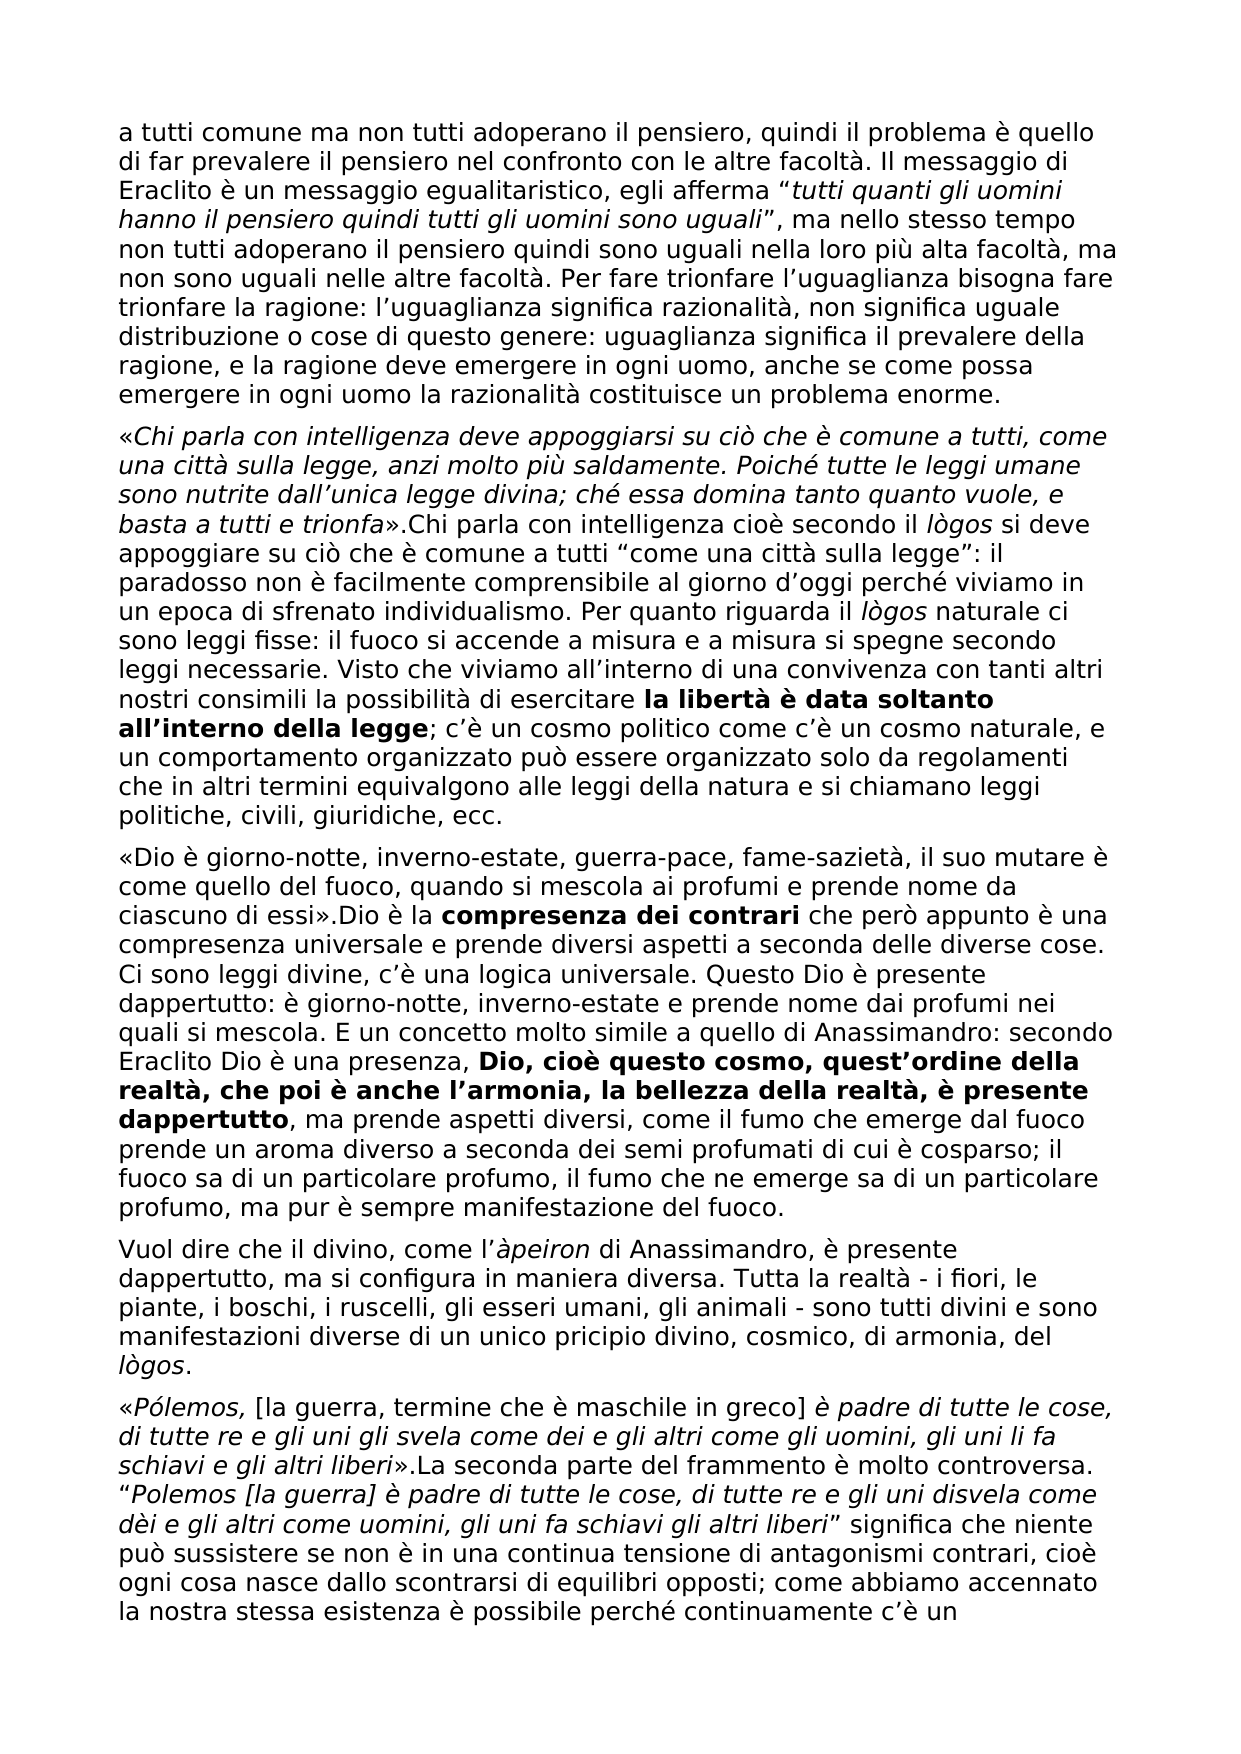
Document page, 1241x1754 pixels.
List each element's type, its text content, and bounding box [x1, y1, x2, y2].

text a tutti comune ma non tutti adoperano il pensiero, quindi il problema è quello di far prevalere il pensiero nel confronto con le altre facoltà. Il messaggio di Eraclito è un messaggio egualitaristico, egli afferma “tutti quanti gli uomini hanno il pensiero quindi tutti gli uomini sono uguali”, ma nello stesso tempo non tutti adoperano il pensiero quindi sono uguali nella loro più alta facoltà, ma non sono uguali nelle altre facoltà. Per fare trionfare l’uguaglianza bisogna fare trionfare la ragione: l’uguaglianza significa razionalità, non significa uguale distribuzione o cose di questo genere: uguaglianza significa il prevalere della ragione, e la ragione deve emergere in ogni uomo, anche se come possa emergere in ogni uomo la razionalità costituisce un problema enorme. [118, 118, 1122, 410]
text Vuol dire che il divino, come l’àpeiron di Anassimandro, è presente dappertutto, ma si configura in maniera diversa. Tutta la realtà - i fiori, le piante, i boschi, i ruscelli, gli esseri umani, gli animali - sono tutti divini e sono manifestazioni diverse di un unico pricipio divino, cosmico, di armonia, del lògos. [118, 1235, 1122, 1381]
text «Dio è giorno-notte, inverno-estate, guerra-pace, fame-sazietà, il suo mutare è come quello del fuoco, quando si mescola ai profumi e prende nome da ciascuno di essi».Dio è la compresenza dei contrari che però appunto è una compresenza universale e prende diversi aspetti a seconda delle diverse cose. Ci sono leggi divine, c’è una logica universale. Questo Dio è presente dappertutto: è giorno-notte, inverno-estate e prende nome dai profumi nei quali si mescola. E un concetto molto simile a quello di Anassimandro: secondo Eraclito Dio è una presenza, Dio, cioè questo cosmo, quest’ordine della realtà, che poi è anche l’armonia, la bellezza della realtà, è presente dappertutto, ma prende aspetti diversi, come il fumo che emerge dal fuoco prende un aroma diverso a seconda dei semi profumati di cui è cosparso; il fuoco sa di un particolare profumo, il fumo che ne emerge sa di un particolare profumo, ma pur è sempre manifestazione del fuoco. [118, 843, 1122, 1222]
text «Pólemos, [la guerra, termine che è maschile in greco] è padre di tutte le cose, di tutte re e gli uni gli svela come dei e gli altri come gli uomini, gli uni li fa schiavi e gli altri liberi».La seconda parte del frammento è molto controversa. “Polemos [la guerra] è padre di tutte le cose, di tutte re e gli uni disvela come dèi e gli altri come uomini, gli uni fa schiavi gli altri liberi” significa che niente può sussistere se non è in una continua tensione di antagonismi contrari, cioè ogni cosa nasce dallo scontrarsi di equilibri opposti; come abbiamo accennato la nostra stessa esistenza è possibile perché continuamente c’è un [118, 1393, 1122, 1626]
text «Chi parla con intelligenza deve appoggiarsi su ciò che è comune a tutti, come una città sulla legge, anzi molto più saldamente. Poiché tutte le leggi umane sono nutrite dall’unica legge divina; ché essa domina tanto quanto vuole, e basta a tutti e trionfa».Chi parla con intelligenza cioè secondo il lògos si deve appoggiare su ciò che è comune a tutti “come una città sulla legge”: il paradosso non è facilmente comprensibile al giorno d’oggi perché viviamo in un epoca di sfrenato individualismo. Per quanto riguarda il lògos naturale ci sono leggi fisse: il fuoco si accende a misura e a misura si spegne secondo leggi necessarie. Visto che viviamo all’interno di una convivenza con tanti altri nostri consimili la possibilità di esercitare la libertà è data soltanto all’interno della legge; c’è un cosmo politico come c’è un cosmo naturale, e un comportamento organizzato può essere organizzato solo da regolamenti che in altri termini equivalgono alle leggi della natura e si chiamano leggi politiche, civili, giuridiche, ecc. [118, 422, 1122, 831]
